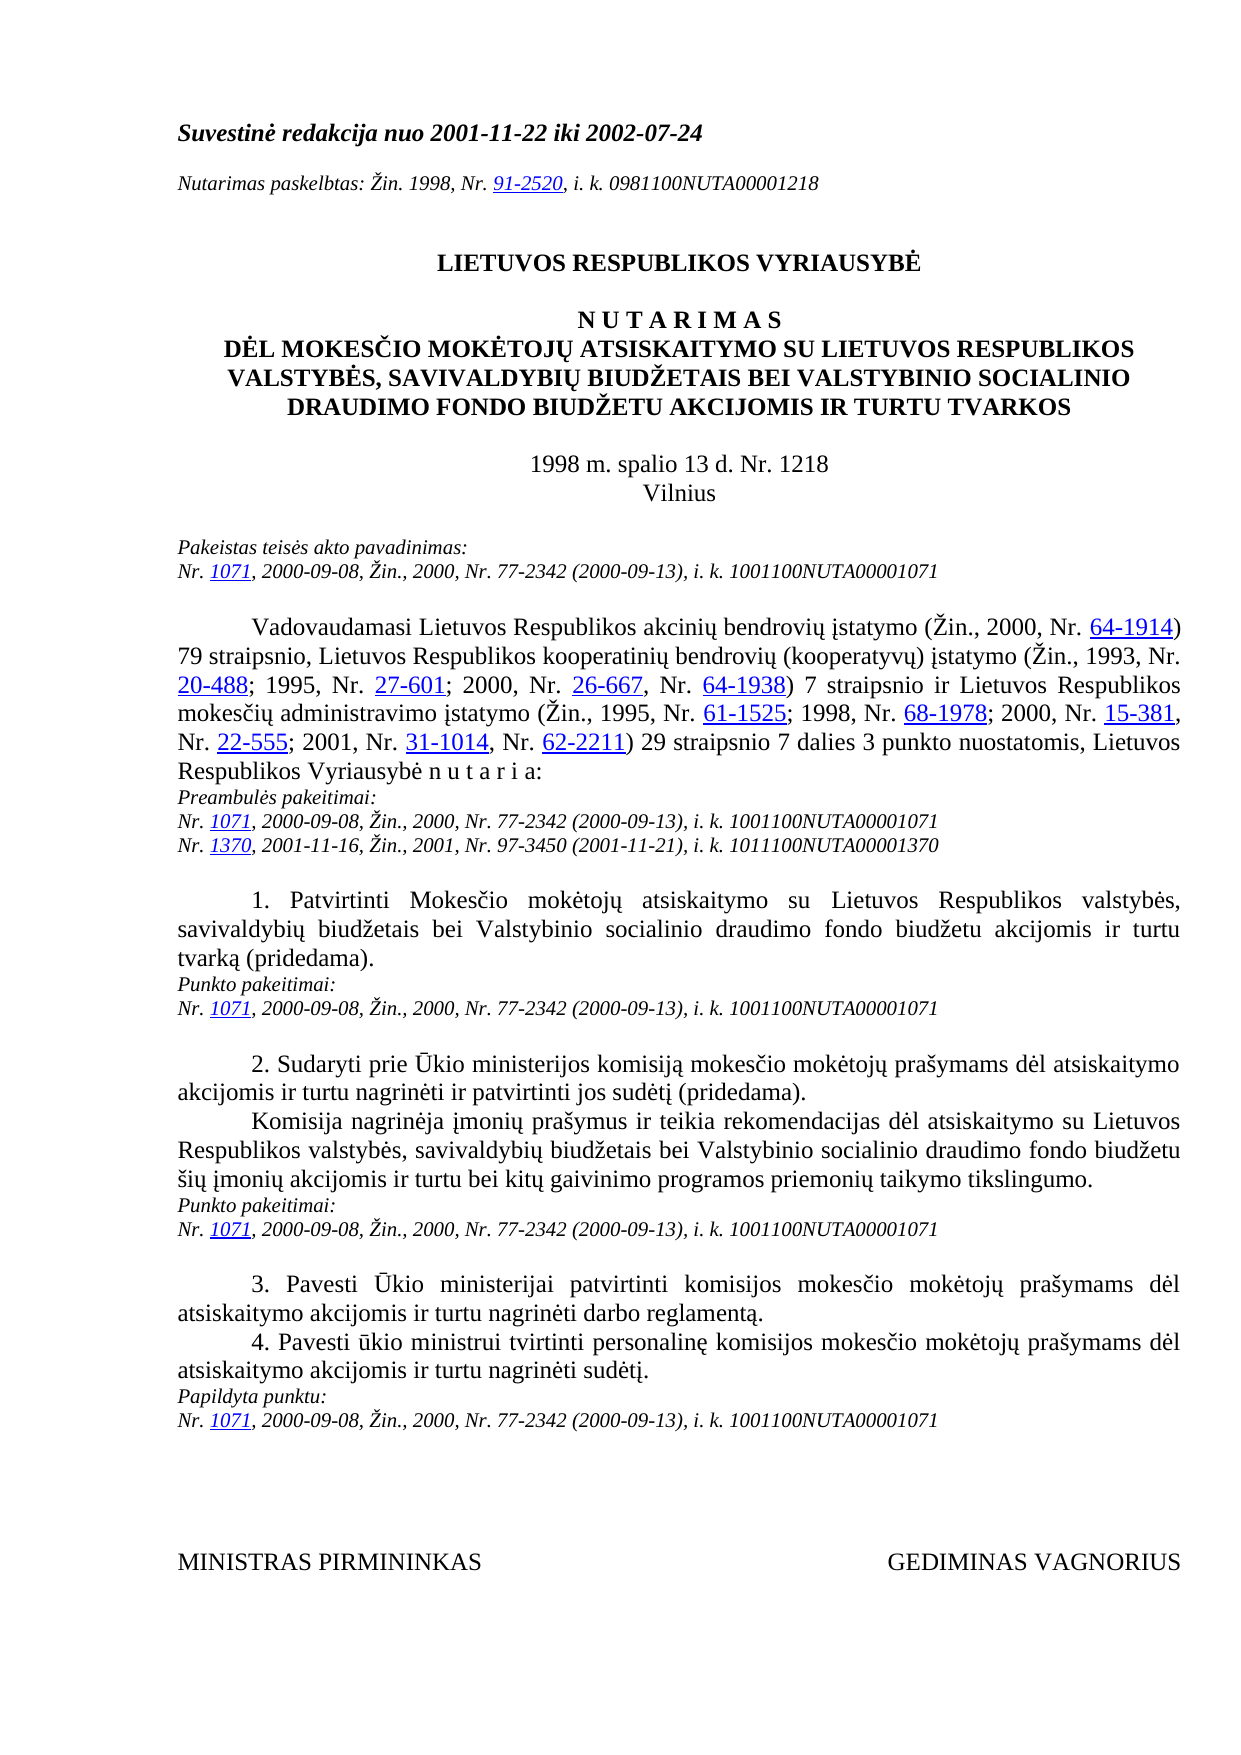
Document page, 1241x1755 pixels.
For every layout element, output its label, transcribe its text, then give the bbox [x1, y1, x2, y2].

text 1998 m. spalio 13 d. Nr. 1218 [177, 449, 1181, 478]
text Nr. 1071, 2000-09-08, Žin., 2000, Nr. 77-2342 (2000-09-13), i. k. 1001100NUTA00001071 [177, 809, 1181, 833]
text Vadovaudamasi Lietuvos Respublikos akcinių bendrovių įstatymo (Žin., 2000, Nr. 64-1914) 79 straipsnio, Lietuvos Respublikos kooperatinių bendrovių (kooperatyvų) įstatymo (Žin., 1993, Nr. 20-488; 1995, Nr. 27-601; 2000, Nr. 26-667, Nr. 64-1938) 7 straipsnio ir Lietuvos Respublikos mokesčių administravimo įstatymo (Žin., 1995, Nr. 61-1525; 1998, Nr. 68-1978; 2000, Nr. 15-381, Nr. 22-555; 2001, Nr. 31-1014, Nr. 62-2211) 29 straipsnio 7 dalies 3 punkto nuostatomis, Lietuvos Respublikos Vyriausybė nutaria: [177, 612, 1181, 785]
text 2. Sudaryti prie Ūkio ministerijos komisiją mokesčio mokėtojų prašymams dėl atsiskaitymo akcijomis ir turtu nagrinėti ir patvirtinti jos sudėtį (pridedama). [177, 1049, 1181, 1106]
text Nr. 1071, 2000-09-08, Žin., 2000, Nr. 77-2342 (2000-09-13), i. k. 1001100NUTA00001071 [177, 559, 1181, 583]
text Pakeistas teisės akto pavadinimas: [177, 535, 1181, 559]
text Nr. 1071, 2000-09-08, Žin., 2000, Nr. 77-2342 (2000-09-13), i. k. 1001100NUTA00001071 [177, 996, 1181, 1020]
text Papildyta punktu: [177, 1384, 1181, 1408]
text Punkto pakeitimai: [177, 972, 1181, 996]
text Nr. 1071, 2000-09-08, Žin., 2000, Nr. 77-2342 (2000-09-13), i. k. 1001100NUTA00001071 [177, 1408, 1181, 1432]
text N U T A R I M A S [177, 305, 1181, 334]
text DĖL MOKESČIO MOKĖTOJŲ ATSISKAITYMO SU LIETUVOS RESPUBLIKOS VALSTYBĖS, SAVIVALDYBIŲ BIUDŽETAIS BEI VALSTYBINIO SOCIALINIO DRAUDIMO FONDO BIUDŽETU AKCIJOMIS IR TURTU TVARKOS [177, 334, 1181, 420]
text Komisija nagrinėja įmonių prašymus ir teikia rekomendacijas dėl atsiskaitymo su Lietuvos Respublikos valstybės, savivaldybių biudžetais bei Valstybinio socialinio draudimo fondo biudžetu šių įmonių akcijomis ir turtu bei kitų gaivinimo programos priemonių taikymo tikslingumo. [177, 1106, 1181, 1192]
text 4. Pavesti ūkio ministrui tvirtinti personalinę komisijos mokesčio mokėtojų prašymams dėl atsiskaitymo akcijomis ir turtu nagrinėti sudėtį. [177, 1327, 1181, 1384]
text Ministras Pirmininkas Gediminas Vagnorius [177, 1547, 1181, 1576]
text 3. Pavesti Ūkio ministerijai patvirtinti komisijos mokesčio mokėtojų prašymams dėl atsiskaitymo akcijomis ir turtu nagrinėti darbo reglamentą. [177, 1269, 1181, 1327]
text Nr. 1071, 2000-09-08, Žin., 2000, Nr. 77-2342 (2000-09-13), i. k. 1001100NUTA00001071 [177, 1217, 1181, 1241]
text Nutarimas paskelbtas: Žin. 1998, Nr. 91-2520, i. k. 0981100NUTA00001218 [177, 171, 1181, 195]
text LIETUVOS RESPUBLIKOS VYRIAUSYBĖ [177, 248, 1181, 277]
text Punkto pakeitimai: [177, 1192, 1181, 1217]
text Preambulės pakeitimai: [177, 785, 1181, 809]
text Nr. 1370, 2001-11-16, Žin., 2001, Nr. 97-3450 (2001-11-21), i. k. 1011100NUTA00001370 [177, 833, 1181, 857]
text Vilnius [177, 478, 1181, 507]
text 1. Patvirtinti Mokesčio mokėtojų atsiskaitymo su Lietuvos Respublikos valstybės, savivaldybių biudžetais bei Valstybinio socialinio draudimo fondo biudžetu akcijomis ir turtu tvarką (pridedama). [177, 886, 1181, 972]
text Suvestinė redakcija nuo 2001-11-22 iki 2002-07-24 [177, 118, 1181, 147]
